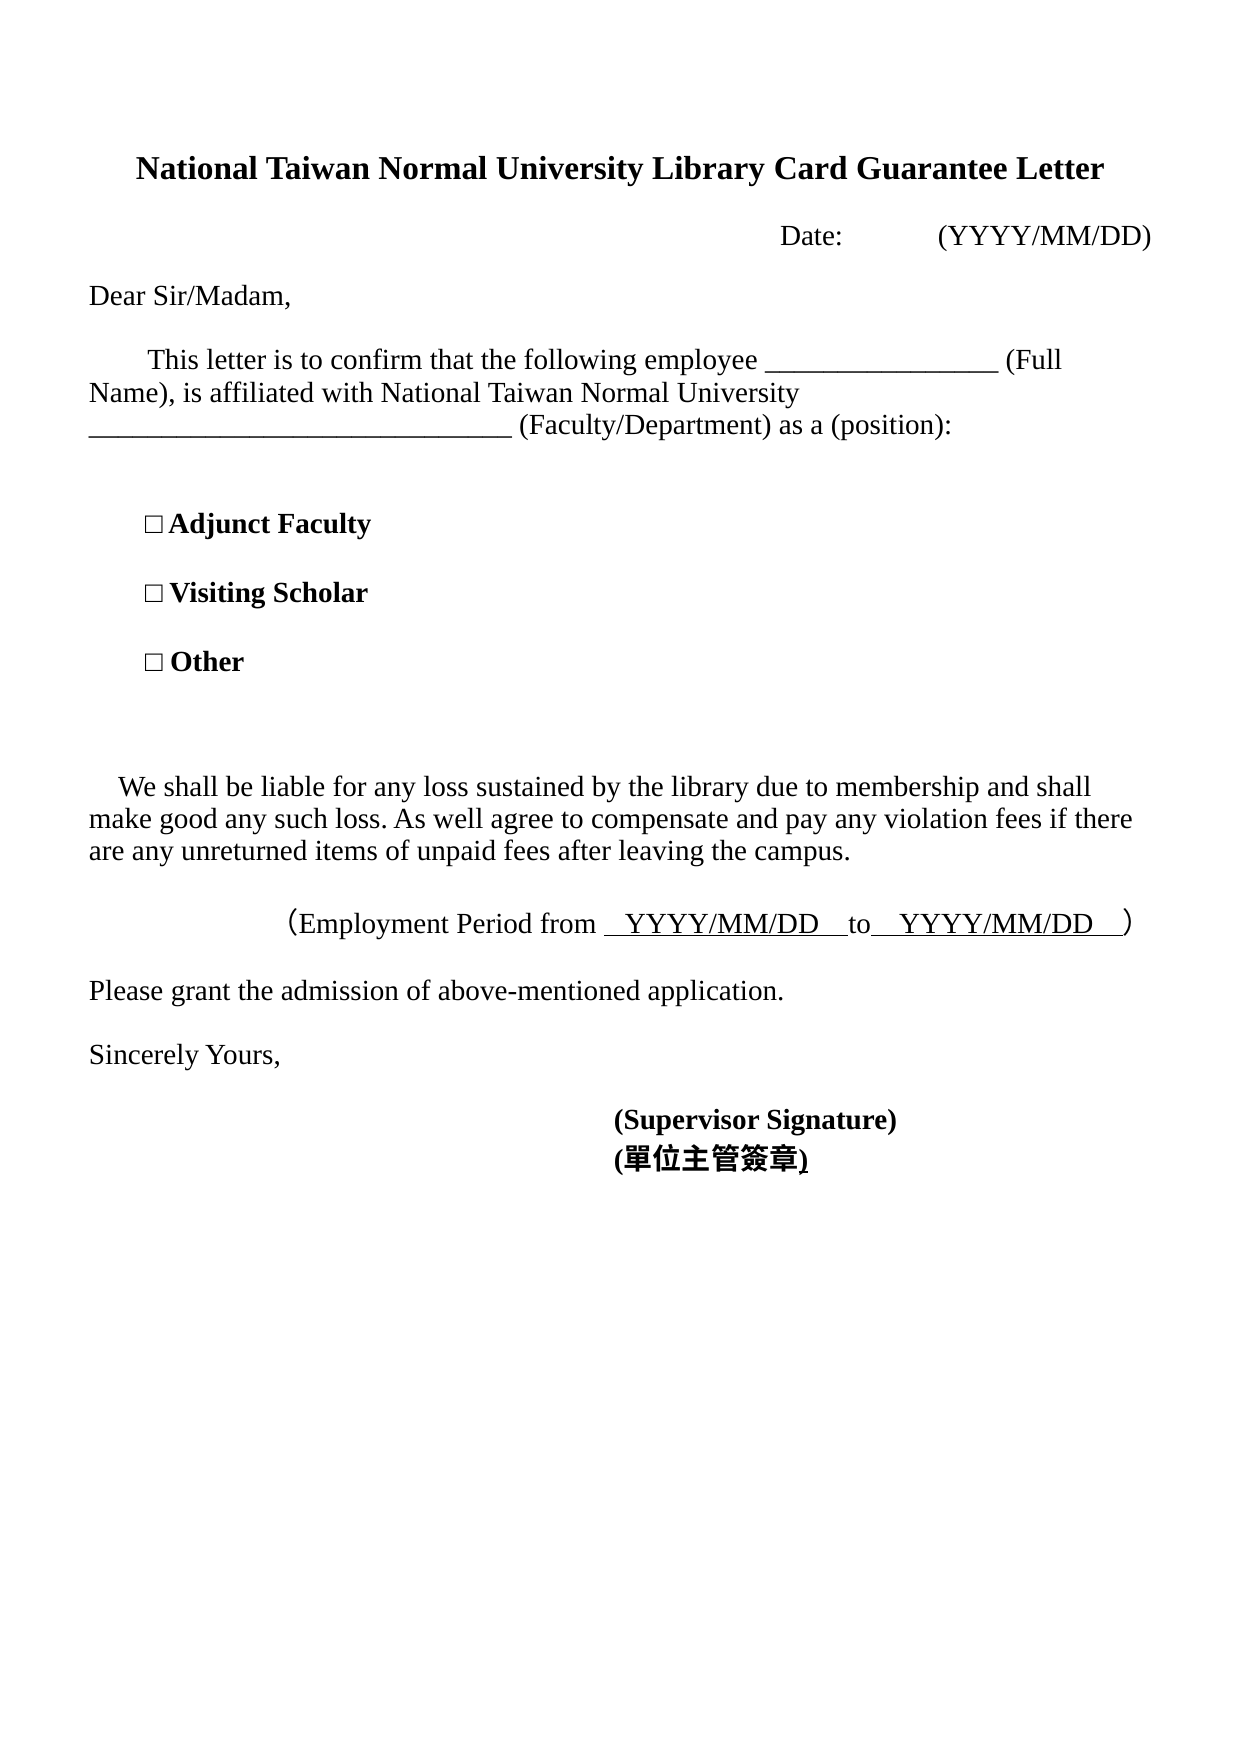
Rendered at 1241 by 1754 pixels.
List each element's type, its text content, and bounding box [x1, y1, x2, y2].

text □ Other [145, 640, 1152, 679]
text □ Visiting Scholar [145, 571, 1152, 611]
text (Supervisor Signature) [89, 1103, 1035, 1135]
text Please grant the admission of above-mentioned application. [89, 974, 1152, 1006]
text Date: (YYYY/MM/DD) [89, 219, 1152, 251]
text □ Adjunct Faculty [145, 502, 1152, 542]
text （Employment Period from YYYY/MM/DD to YYYY/MM/DD ） [89, 899, 1152, 942]
text National Taiwan Normal University Library Card Guarantee Letter [89, 150, 1152, 187]
text Sincerely Yours, [89, 1038, 1152, 1071]
text Dear Sir/Madam, [89, 279, 1152, 311]
text (單位主管簽章) [89, 1135, 1035, 1178]
text This letter is to confirm that the following employee ________________ (Full Name), is affiliated with National Taiwan Normal University _____________________________ (Faculty/Department) as a (position): [89, 344, 1152, 441]
text We shall be liable for any loss sustained by the library due to membership and shall make good any such loss. As well agree to compensate and pay any violation fees if there are any unreturned items of unpaid fees after leaving the campus. [89, 770, 1152, 867]
